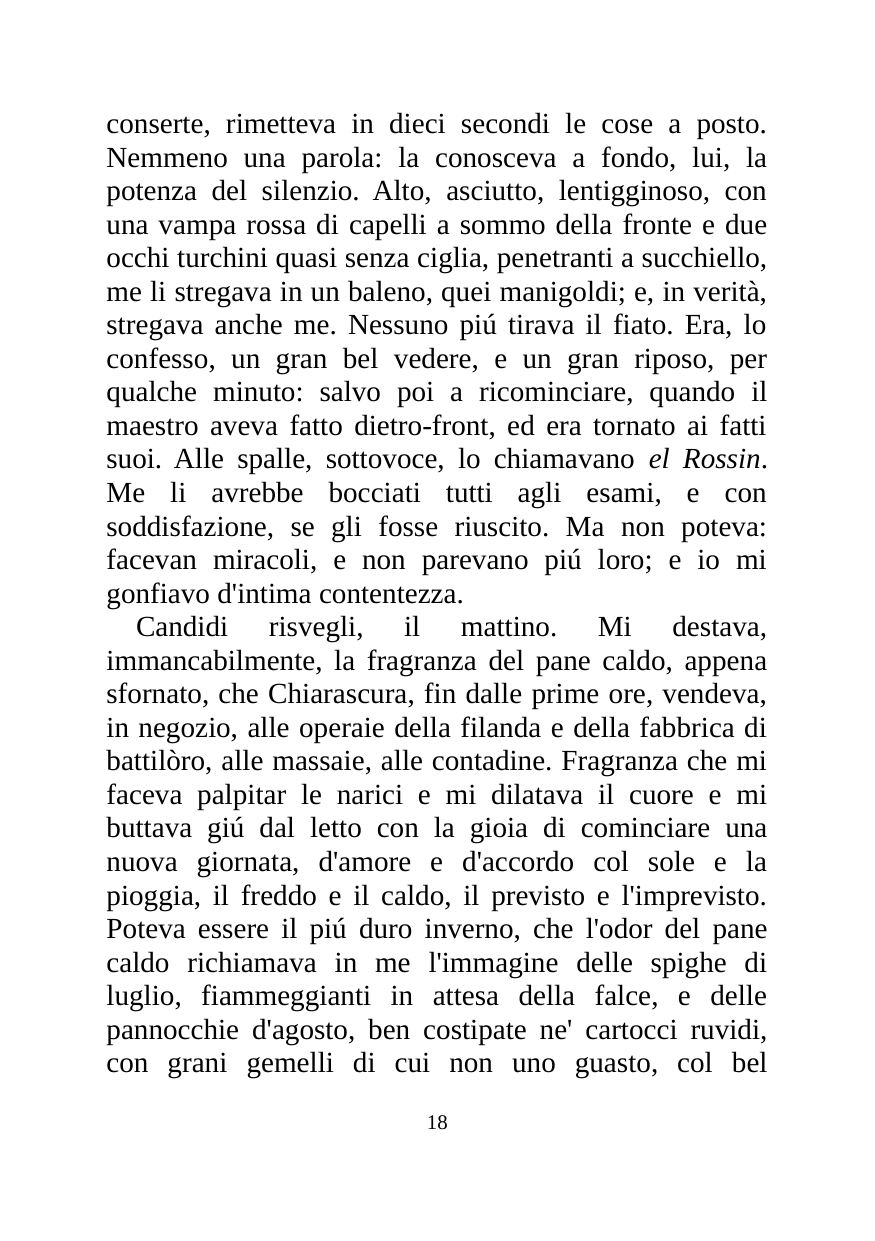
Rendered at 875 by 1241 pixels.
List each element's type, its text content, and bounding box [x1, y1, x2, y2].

text Candidi risvegli, il mattino. Mi destava, immancabilmente, la fragranza del pane caldo, appena sfornato, che Chiarascura, fin dalle prime ore, vendeva, in negozio, alle operaie della filanda e della fabbrica di battilòro, alle massaie, alle contadine. Fragranza che mi faceva palpitar le narici e mi dilatava il cuore e mi buttava giú dal letto con la gioia di cominciare una nuova giornata, d'amore e d'accordo col sole e la pioggia, il freddo e il caldo, il previsto e l'imprevisto. Poteva essere il piú duro inverno, che l'odor del pane caldo richiamava in me l'immagine delle spighe di luglio, fiammeggianti in attesa della falce, e delle pannocchie d'agosto, ben costipate ne' cartocci ruvidi, con grani gemelli di cui non uno guasto, col bel [106, 609, 768, 1079]
text conserte, rimetteva in dieci secondi le cose a posto. Nemmeno una parola: la conosceva a fondo, lui, la potenza del silenzio. Alto, asciutto, lentigginoso, con una vampa rossa di capelli a sommo della fronte e due occhi turchini quasi senza ciglia, penetranti a succhiello, me li stregava in un baleno, quei manigoldi; e, in verità, stregava anche me. Nessuno piú tirava il fiato. Era, lo confesso, un gran bel vedere, e un gran riposo, per qualche minuto: salvo poi a ricominciare, quando il maestro aveva fatto dietro-front, ed era tornato ai fatti suoi. Alle spalle, sottovoce, lo chiamavano el Rossin. Me li avrebbe bocciati tutti agli esami, e con soddisfazione, se gli fosse riuscito. Ma non poteva: facevan miracoli, e non parevano piú loro; e io mi gonfiavo d'intima contentezza. [106, 106, 768, 609]
